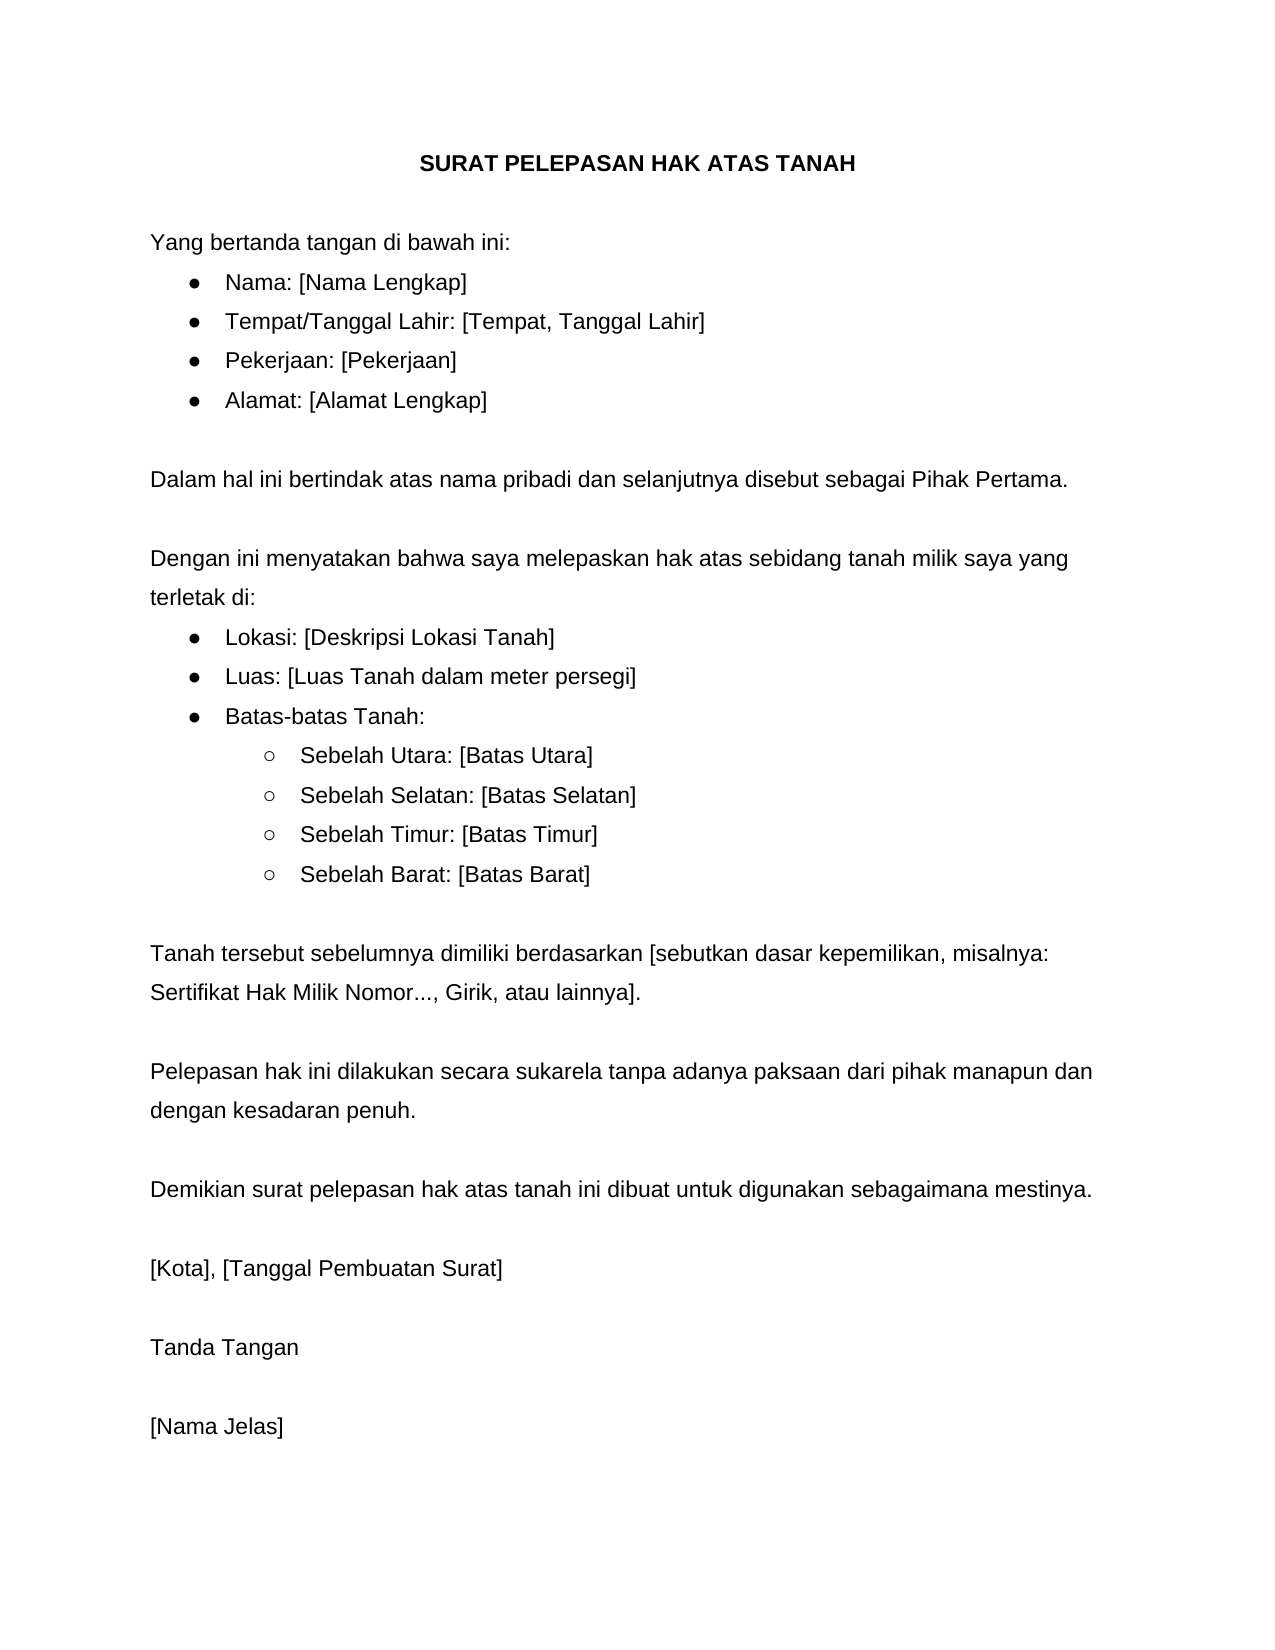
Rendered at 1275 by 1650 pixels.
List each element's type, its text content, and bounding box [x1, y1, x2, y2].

text SURAT PELEPASAN HAK ATAS TANAH [150, 150, 1125, 176]
text Pelepasan hak ini dilakukan secara sukarela tanpa adanya paksaan dari pihak manapun dan dengan kesadaran penuh. [150, 1058, 1125, 1124]
text Dalam hal ini bertindak atas nama pribadi dan selanjutnya disebut sebagai Pihak Pertama. [150, 466, 1125, 492]
text Yang bertanda tangan di bawah ini: [150, 229, 1125, 255]
list Alamat: [Alamat Lengkap] [187, 387, 1125, 413]
text Tanda Tangan [150, 1334, 1125, 1361]
list Batas-batas Tanah: [187, 703, 1125, 729]
text Demikian surat pelepasan hak atas tanah ini dibuat untuk digunakan sebagaimana mestinya. [150, 1176, 1125, 1203]
list Nama: [Nama Lengkap] [187, 268, 1125, 295]
list Sebelah Selatan: [Batas Selatan] [262, 782, 1125, 808]
list Lokasi: [Deskripsi Lokasi Tanah] [187, 624, 1125, 650]
text [Kota], [Tanggal Pembuatan Surat] [150, 1255, 1125, 1282]
text Tanah tersebut sebelumnya dimiliki berdasarkan [sebutkan dasar kepemilikan, misalnya: Sertifikat Hak Milik Nomor..., Girik, atau lainnya]. [150, 939, 1125, 1005]
list Luas: [Luas Tanah dalam meter persegi] [187, 663, 1125, 689]
list Pekerjaan: [Pekerjaan] [187, 347, 1125, 374]
list Sebelah Barat: [Batas Barat] [262, 861, 1125, 887]
list Tempat/Tanggal Lahir: [Tempat, Tanggal Lahir] [187, 308, 1125, 334]
list Sebelah Timur: [Batas Timur] [262, 821, 1125, 847]
text [Nama Jelas] [150, 1413, 1125, 1440]
text Dengan ini menyatakan bahwa saya melepaskan hak atas sebidang tanah milik saya yang terletak di: [150, 545, 1125, 611]
list Sebelah Utara: [Batas Utara] [262, 742, 1125, 768]
